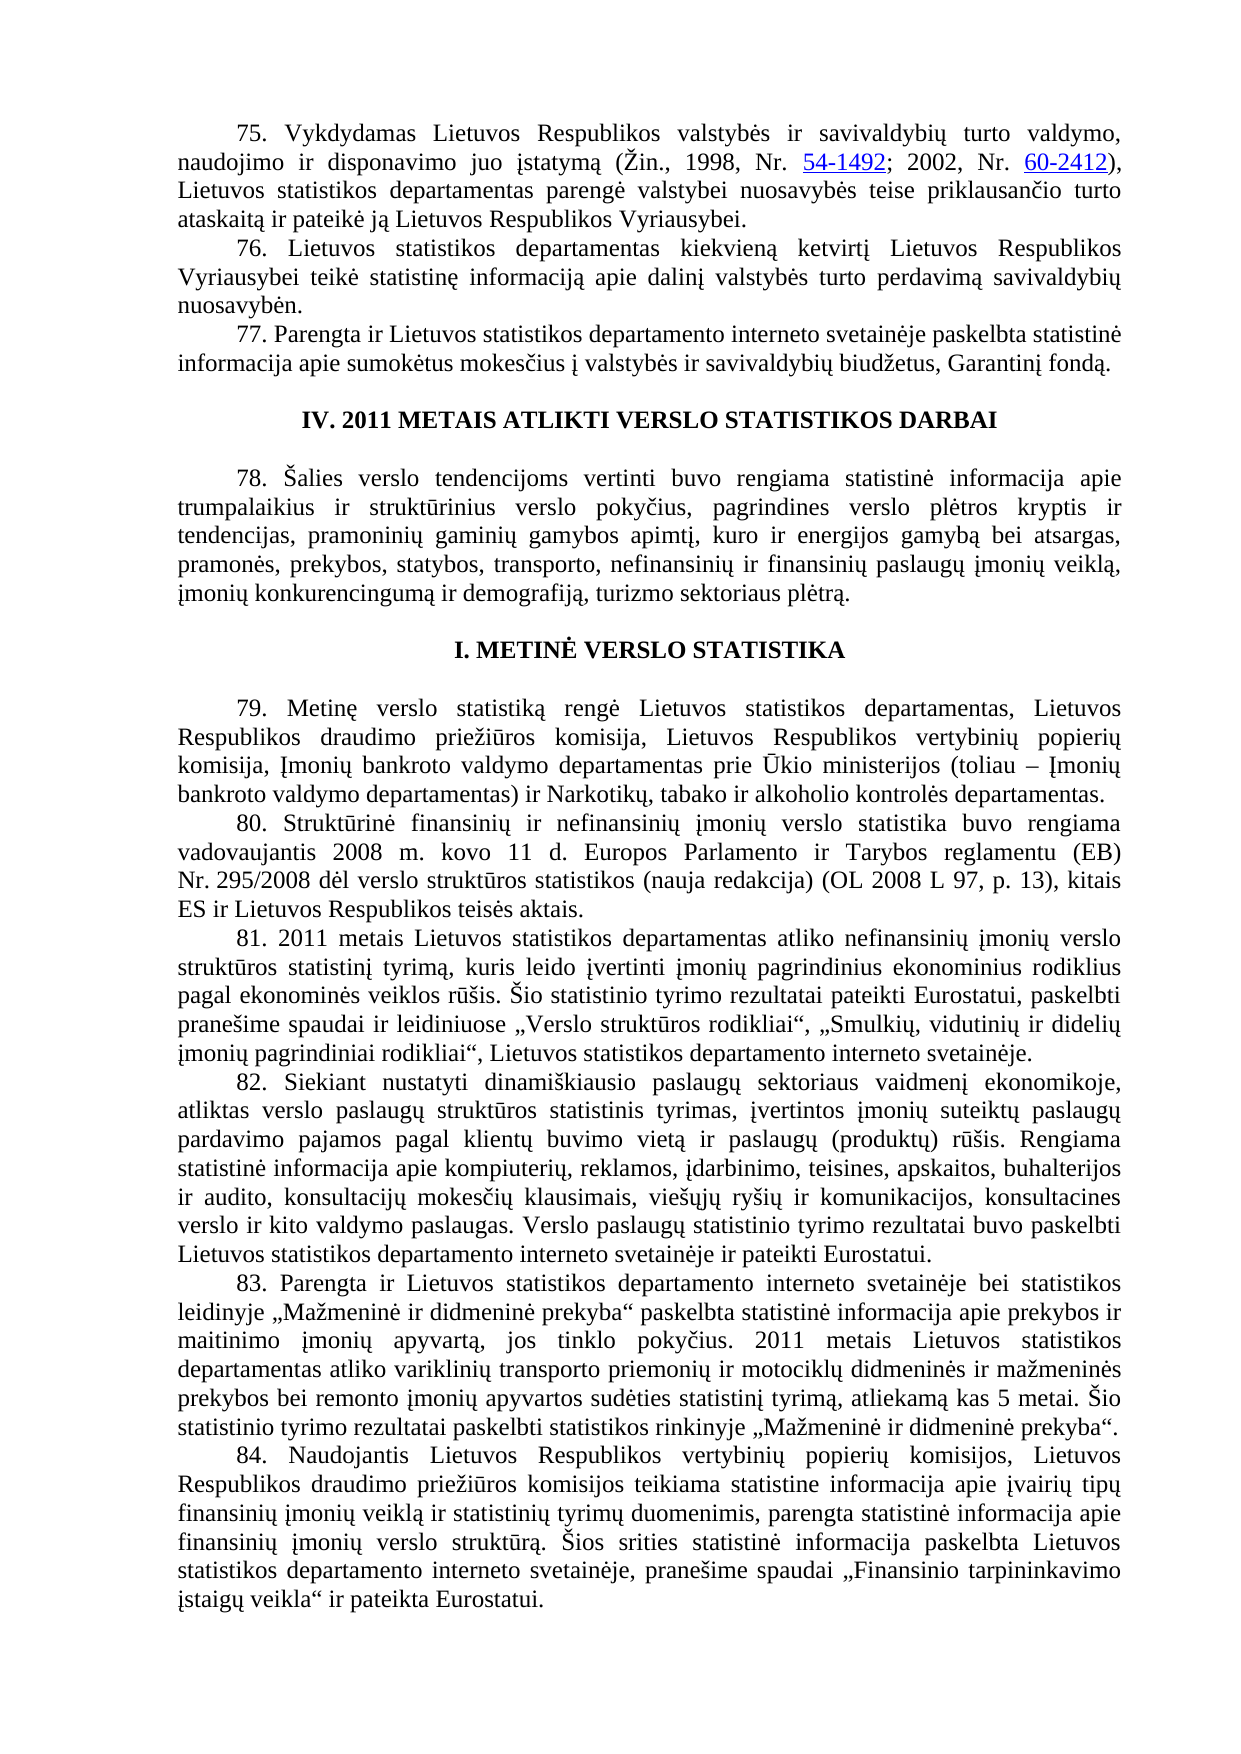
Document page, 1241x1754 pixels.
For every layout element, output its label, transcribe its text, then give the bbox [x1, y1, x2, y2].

text I. METINĖ VERSLO STATISTIKA [177, 636, 1122, 664]
text 79. Metinę verslo statistiką rengė Lietuvos statistikos departamentas, Lietuvos Respublikos draudimo priežiūros komisija, Lietuvos Respublikos vertybinių popierių komisija, Įmonių bankroto valdymo departamentas prie Ūkio ministerijos (toliau – Įmonių bankroto valdymo departamentas) ir Narkotikų, tabako ir alkoholio kontrolės departamentas. [177, 693, 1122, 808]
text 80. Struktūrinė finansinių ir nefinansinių įmonių verslo statistika buvo rengiama vadovaujantis 2008 m. kovo 11 d. Europos Parlamento ir Tarybos reglamentu (EB) Nr. 295/2008 dėl verslo struktūros statistikos (nauja redakcija) (OL 2008 L 97, p. 13), kitais ES ir Lietuvos Respublikos teisės aktais. [177, 808, 1122, 923]
text 83. Parengta ir Lietuvos statistikos departamento interneto svetainėje bei statistikos leidinyje „Mažmeninė ir didmeninė prekyba“ paskelbta statistinė informacija apie prekybos ir maitinimo įmonių apyvartą, jos tinklo pokyčius. 2011 metais Lietuvos statistikos departamentas atliko variklinių transporto priemonių ir motociklų didmeninės ir mažmeninės prekybos bei remonto įmonių apyvartos sudėties statistinį tyrimą, atliekamą kas 5 metai. Šio statistinio tyrimo rezultatai paskelbti statistikos rinkinyje „Mažmeninė ir didmeninė prekyba“. [177, 1268, 1122, 1441]
text 84. Naudojantis Lietuvos Respublikos vertybinių popierių komisijos, Lietuvos Respublikos draudimo priežiūros komisijos teikiama statistine informacija apie įvairių tipų finansinių įmonių veiklą ir statistinių tyrimų duomenimis, parengta statistinė informacija apie finansinių įmonių verslo struktūrą. Šios srities statistinė informacija paskelbta Lietuvos statistikos departamento interneto svetainėje, pranešime spaudai „Finansinio tarpininkavimo įstaigų veikla“ ir pateikta Eurostatui. [177, 1441, 1122, 1613]
text 82. Siekiant nustatyti dinamiškiausio paslaugų sektoriaus vaidmenį ekonomikoje, atliktas verslo paslaugų struktūros statistinis tyrimas, įvertintos įmonių suteiktų paslaugų pardavimo pajamos pagal klientų buvimo vietą ir paslaugų (produktų) rūšis. Rengiama statistinė informacija apie kompiuterių, reklamos, įdarbinimo, teisines, apskaitos, buhalterijos ir audito, konsultacijų mokesčių klausimais, viešųjų ryšių ir komunikacijos, konsultacines verslo ir kito valdymo paslaugas. Verslo paslaugų statistinio tyrimo rezultatai buvo paskelbti Lietuvos statistikos departamento interneto svetainėje ir pateikti Eurostatui. [177, 1067, 1122, 1268]
text 78. Šalies verslo tendencijoms vertinti buvo rengiama statistinė informacija apie trumpalaikius ir struktūrinius verslo pokyčius, pagrindines verslo plėtros kryptis ir tendencijas, pramoninių gaminių gamybos apimtį, kuro ir energijos gamybą bei atsargas, pramonės, prekybos, statybos, transporto, nefinansinių ir finansinių paslaugų įmonių veiklą, įmonių konkurencingumą ir demografiją, turizmo sektoriaus plėtrą. [177, 463, 1122, 607]
text 75. Vykdydamas Lietuvos Respublikos valstybės ir savivaldybių turto valdymo, naudojimo ir disponavimo juo įstatymą (Žin., 1998, Nr. 54-1492; 2002, Nr. 60-2412), Lietuvos statistikos departamentas parengė valstybei nuosavybės teise priklausančio turto ataskaitą ir pateikė ją Lietuvos Respublikos Vyriausybei. [177, 118, 1122, 233]
text 76. Lietuvos statistikos departamentas kiekvieną ketvirtį Lietuvos Respublikos Vyriausybei teikė statistinę informaciją apie dalinį valstybės turto perdavimą savivaldybių nuosavybėn. [177, 233, 1122, 319]
text 81. 2011 metais Lietuvos statistikos departamentas atliko nefinansinių įmonių verslo struktūros statistinį tyrimą, kuris leido įvertinti įmonių pagrindinius ekonominius rodiklius pagal ekonominės veiklos rūšis. Šio statistinio tyrimo rezultatai pateikti Eurostatui, paskelbti pranešime spaudai ir leidiniuose „Verslo struktūros rodikliai“, „Smulkių, vidutinių ir didelių įmonių pagrindiniai rodikliai“, Lietuvos statistikos departamento interneto svetainėje. [177, 923, 1122, 1067]
text 77. Parengta ir Lietuvos statistikos departamento interneto svetainėje paskelbta statistinė informacija apie sumokėtus mokesčius į valstybės ir savivaldybių biudžetus, Garantinį fondą. [177, 319, 1122, 377]
text IV. 2011 METAIS ATLIKTI VERSLO STATISTIKOS DARBAI [177, 406, 1122, 434]
